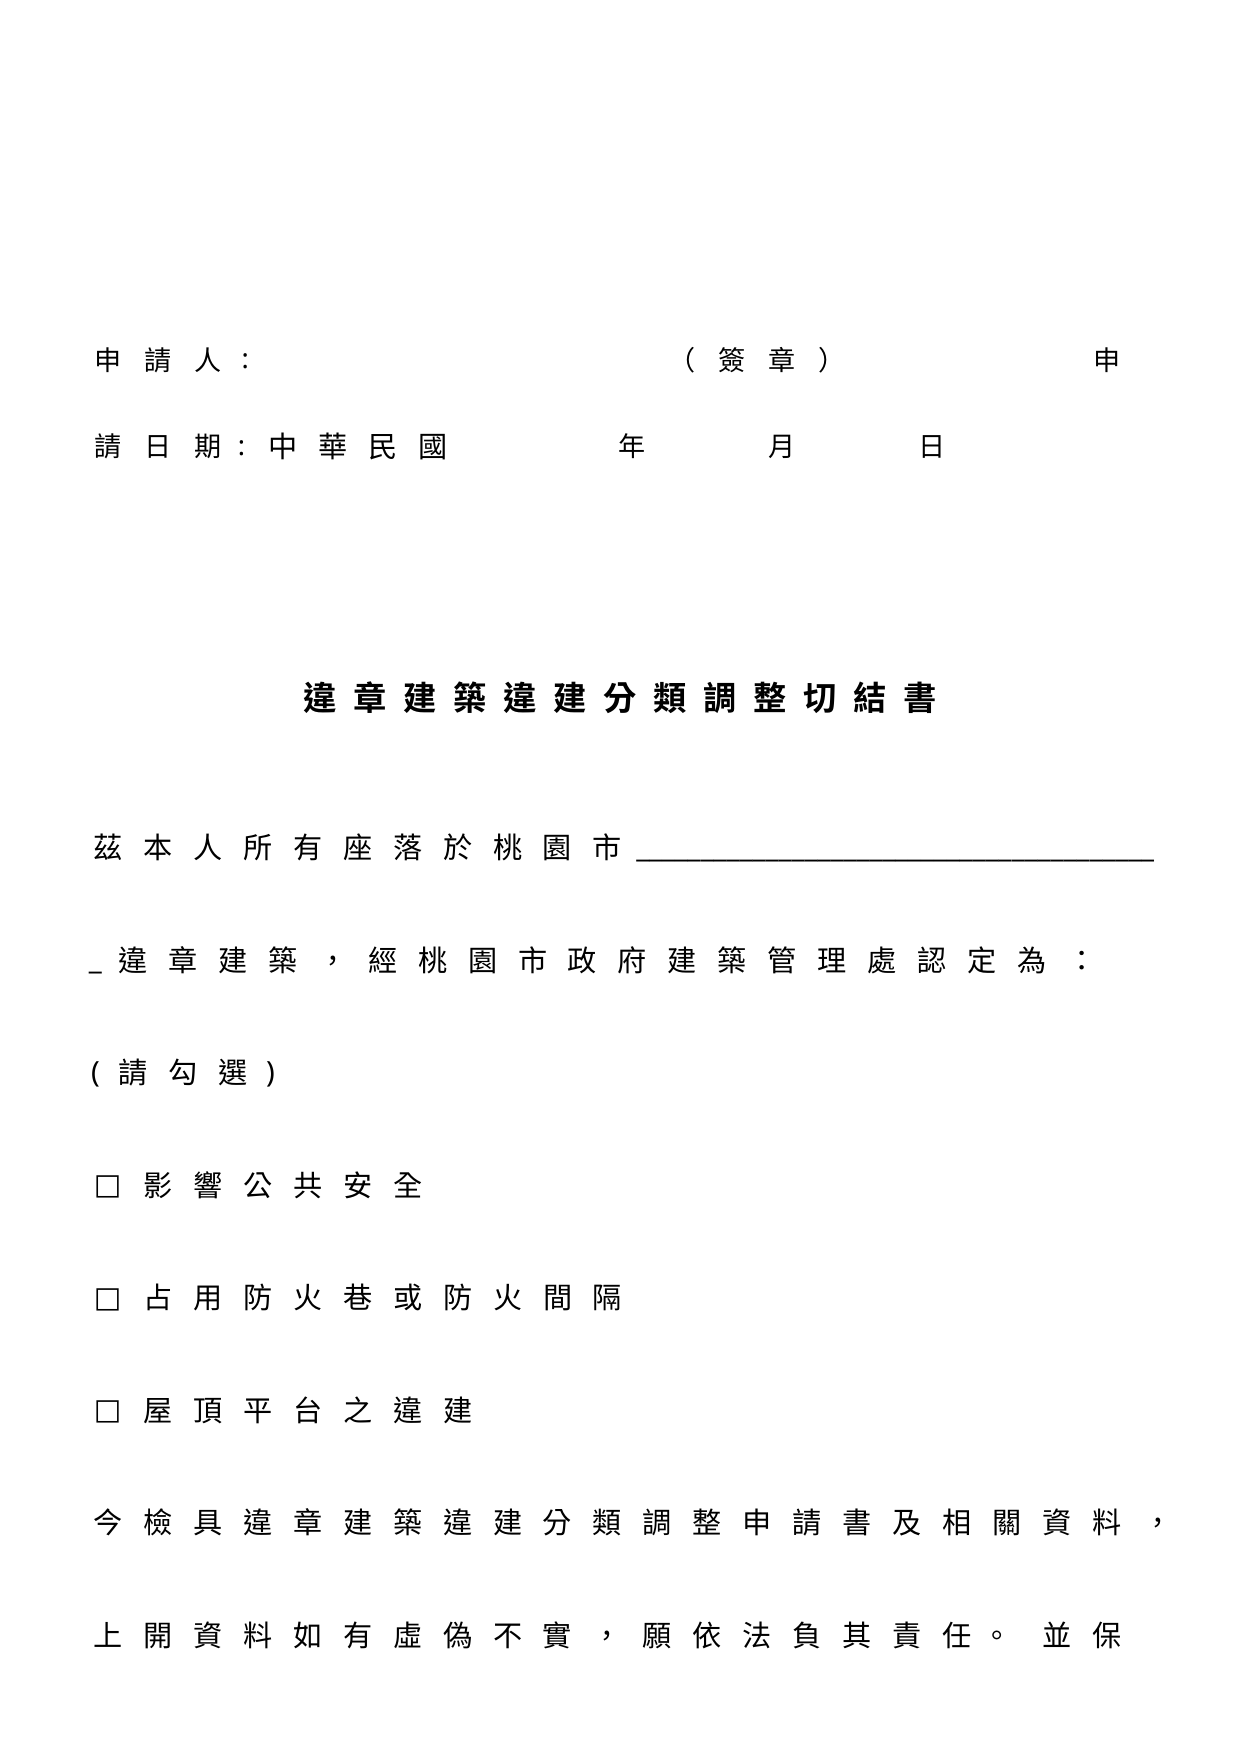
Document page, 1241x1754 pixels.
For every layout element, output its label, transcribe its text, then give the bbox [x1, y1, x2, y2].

text □占用防火巷或防火間隔 [83, 1252, 1158, 1327]
text □屋頂平台之違建 [83, 1364, 1158, 1439]
text 茲本人所有座落於桃園市_________________________________________違章建築，經桃園市政府建築管理處認定為：(請勾選) [83, 802, 1158, 1102]
text 今檢具違章建築違建分類調整申請書及相關資料，上開資料如有虛偽不實，願依法負其責任。並保證不變更該違章建築情形，倘有變更以致不符合檢具資料之情形，後果概由本人自行負責，恐口說無憑，特立此切結書為證。 [83, 1477, 1158, 1664]
text 違章建築違建分類調整切結書 [83, 652, 1158, 727]
text □影響公共安全 [83, 1139, 1158, 1214]
text 申請人: （簽章） 申請日期: 中華民國 年 月 日 [83, 314, 1158, 476]
